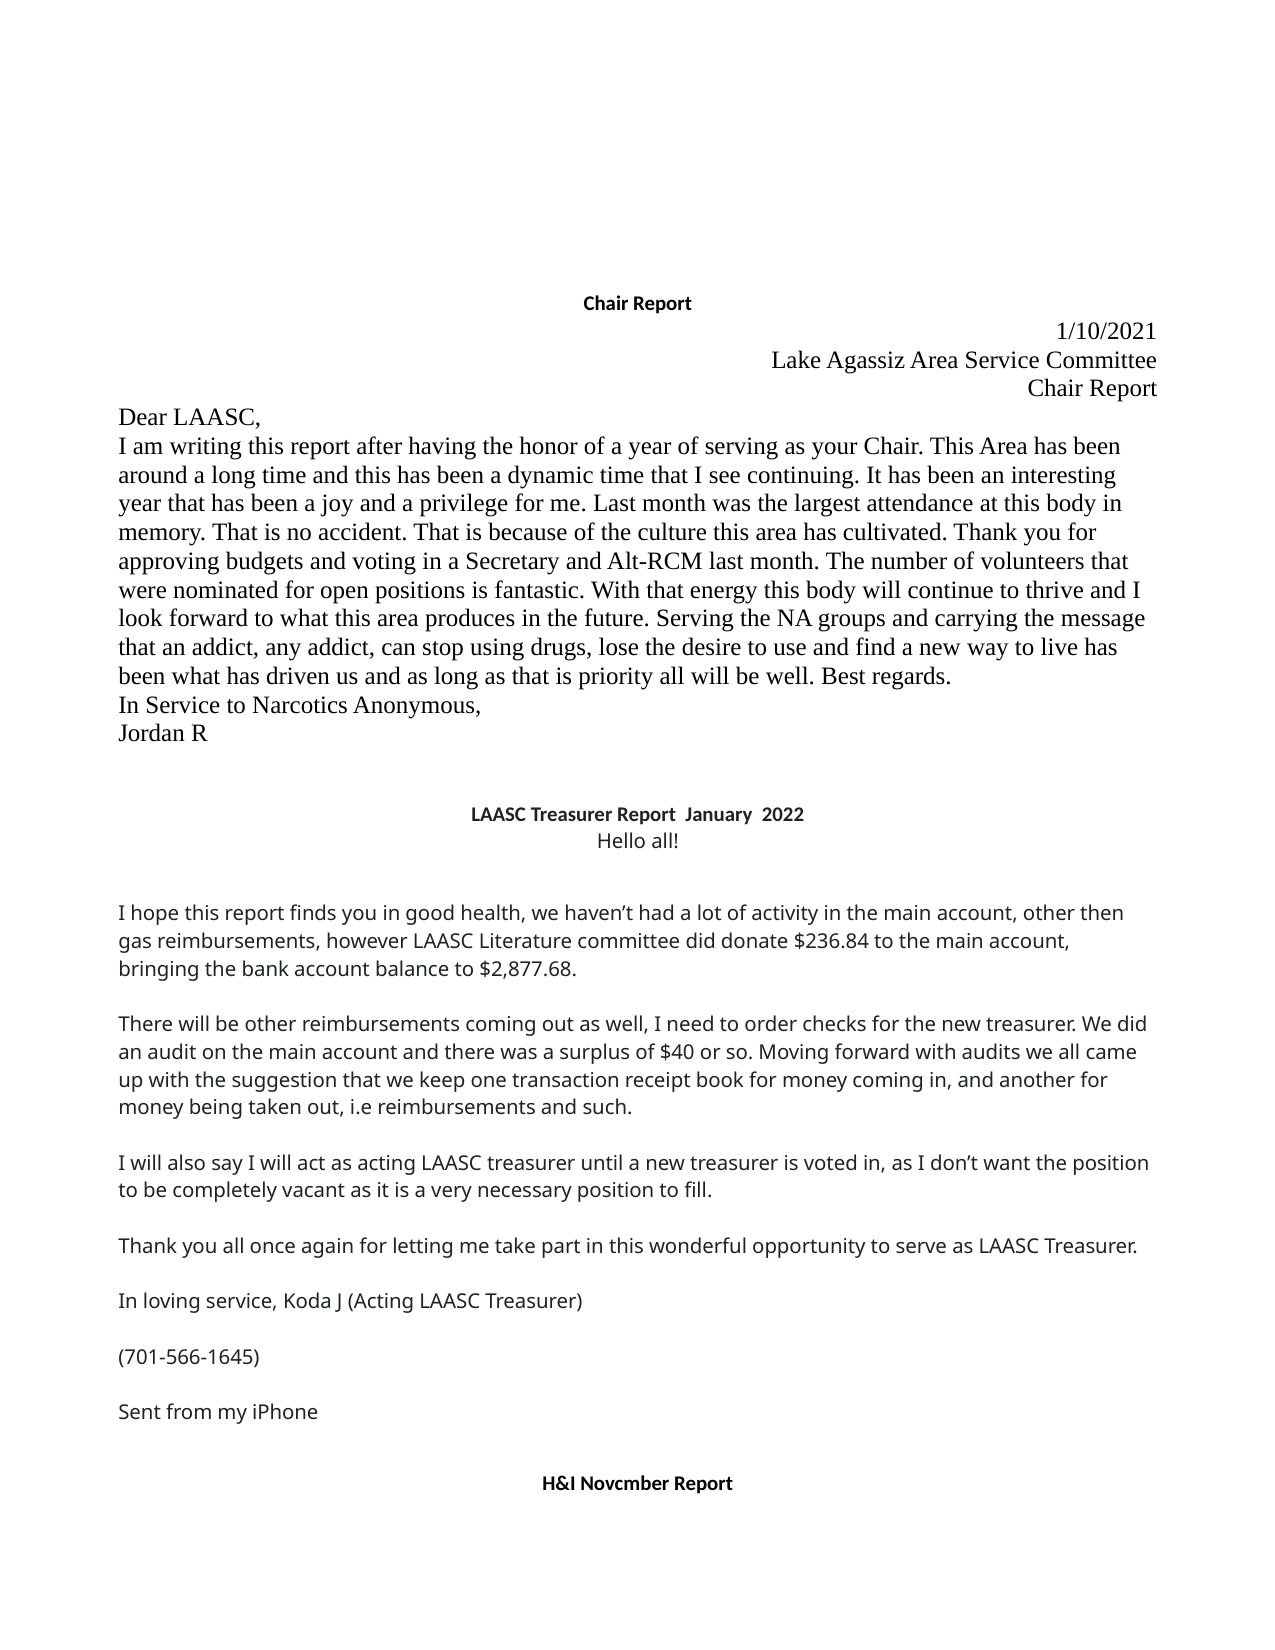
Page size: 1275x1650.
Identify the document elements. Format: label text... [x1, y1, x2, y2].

text I hope this report finds you in good health, we haven’t had a lot of activity in the main account, other then gas reimbursements, however LAASC Literature committee did donate $236.84 to the main account, bringing the bank account balance to $2,877.68. [118, 899, 1157, 982]
text There will be other reimbursements coming out as well, I need to order checks for the new treasurer. We did an audit on the main account and there was a surplus of $40 or so. Moving forward with audits we all came up with the suggestion that we keep one transaction receipt book for money coming in, and another for money being taken out, i.e reimbursements and such. [118, 1010, 1157, 1121]
text (701-566-1645) [118, 1342, 1157, 1370]
text Lake Agassiz Area Service Committee [118, 345, 1157, 373]
text Jordan R [118, 718, 1157, 747]
text Thank you all once again for letting me take part in this wonderful opportunity to serve as LAASC Treasurer. [118, 1231, 1157, 1259]
text Sent from my iPhone [118, 1398, 1157, 1425]
text Hello all! [118, 827, 1157, 854]
text I am writing this report after having the honor of a year of serving as your Chair. This Area has been around a long time and this has been a dynamic time that I see continuing. It has been an interesting year that has been a joy and a privilege for me. Last month was the largest attendance at this body in memory. That is no accident. That is because of the culture this area has cultivated. Thank you for approving budgets and voting in a Secretary and Alt-RCM last month. The number of volunteers that were nominated for open positions is fantastic. With that energy this body will continue to thrive and I look forward to what this area produces in the future. Serving the NA groups and carrying the message that an addict, any addict, can stop using drugs, lose the desire to use and find a new way to live has been what has driven us and as long as that is priority all will be well. Best regards. [118, 431, 1157, 690]
text Chair Report [118, 291, 1157, 316]
text H&I Novcmber Report [118, 1469, 1157, 1496]
text Dear LAASC, [118, 402, 1157, 431]
text I will also say I will act as acting LAASC treasurer until a new treasurer is voted in, as I don’t want the position to be completely vacant as it is a very necessary position to fill. [118, 1148, 1157, 1204]
text LAASC Treasurer Report January 2022 [118, 801, 1157, 827]
text 1/10/2021 [118, 316, 1157, 345]
text In loving service, Koda J (Acting LAASC Treasurer) [118, 1287, 1157, 1314]
text In Service to Narcotics Anonymous, [118, 690, 1157, 718]
text Chair Report [118, 373, 1157, 402]
